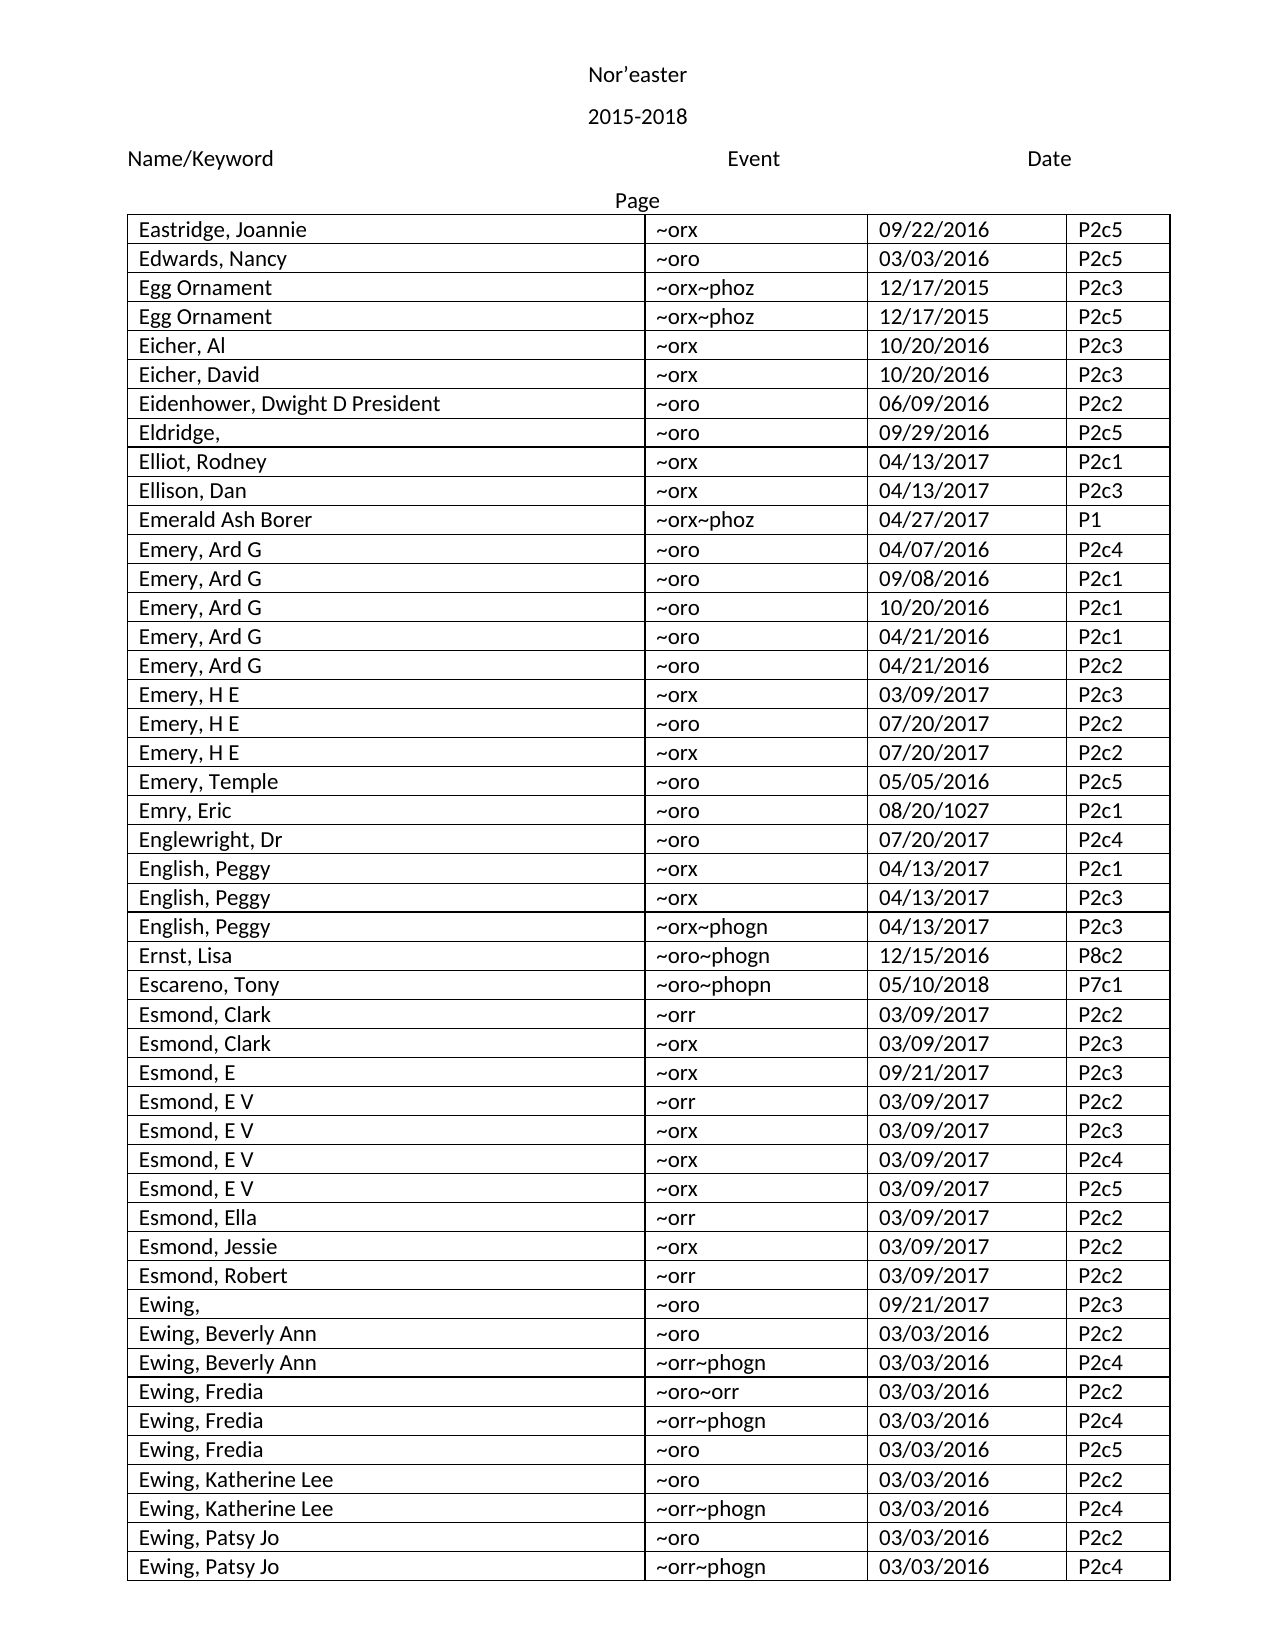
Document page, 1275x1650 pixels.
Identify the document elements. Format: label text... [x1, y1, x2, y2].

table_cell Esmond, Clark [128, 1000, 644, 1028]
table_cell English, Peggy [128, 854, 644, 882]
table_cell Esmond, Clark [128, 1029, 644, 1057]
table_cell 09/29/2016 [868, 419, 1066, 446]
table_cell P2c4 [1067, 1552, 1169, 1580]
table_cell P2c3 [1067, 477, 1169, 504]
table_cell Esmond, Robert [128, 1261, 644, 1289]
table_cell ~oro [646, 796, 867, 824]
table_cell 12/17/2015 [868, 302, 1066, 330]
table_cell 03/09/2017 [868, 680, 1066, 708]
table_cell ~orr [646, 1087, 867, 1115]
table_cell ~orx [646, 1145, 867, 1173]
table_cell Ewing, Katherine Lee [128, 1494, 644, 1522]
table_cell 03/03/2016 [868, 1436, 1066, 1464]
table_cell ~orr~phogn [646, 1552, 867, 1580]
table_cell Egg Ornament [128, 302, 644, 330]
table_cell Esmond, E [128, 1058, 644, 1086]
table_cell Emery, Ard G [128, 593, 644, 621]
table_cell P2c2 [1067, 1465, 1169, 1493]
table_cell ~oro [646, 1465, 867, 1493]
table_cell 09/22/2016 [868, 215, 1066, 243]
table_cell ~oro [646, 535, 867, 563]
table_cell ~orx~phoz [646, 273, 867, 301]
table_cell Eicher, David [128, 360, 644, 388]
table_cell 10/20/2016 [868, 331, 1066, 359]
table_cell ~orx [646, 884, 867, 911]
table_cell ~orx~phogn [646, 913, 867, 941]
table_cell P2c1 [1067, 796, 1169, 824]
table_cell P2c3 [1067, 1058, 1169, 1086]
table_cell ~orr [646, 1261, 867, 1289]
table_cell P2c2 [1067, 1232, 1169, 1260]
table_cell ~oro [646, 622, 867, 650]
table_cell 03/09/2017 [868, 1203, 1066, 1231]
table_cell 05/10/2018 [868, 971, 1066, 999]
table_cell P2c5 [1067, 1174, 1169, 1202]
table_cell P2c5 [1067, 302, 1169, 330]
table_cell 07/20/2017 [868, 738, 1066, 766]
table_cell Ewing, Beverly Ann [128, 1319, 644, 1347]
table_cell 03/03/2016 [868, 1378, 1066, 1406]
table_cell 09/08/2016 [868, 564, 1066, 592]
table_cell Elliot, Rodney [128, 448, 644, 476]
table_cell ~oro [646, 1290, 867, 1318]
table_cell 03/09/2017 [868, 1029, 1066, 1057]
table_cell ~oro~phogn [646, 942, 867, 969]
table_cell 07/20/2017 [868, 825, 1066, 853]
table_cell P2c4 [1067, 1145, 1169, 1173]
table_cell 07/20/2017 [868, 709, 1066, 737]
table_cell P2c2 [1067, 1087, 1169, 1115]
table_cell ~oro [646, 564, 867, 592]
table_cell Ellison, Dan [128, 477, 644, 504]
table_cell Emery, H E [128, 738, 644, 766]
table_cell P2c5 [1067, 419, 1169, 446]
table_cell ~orx [646, 215, 867, 243]
table_cell ~orx [646, 738, 867, 766]
table_cell P2c1 [1067, 448, 1169, 476]
table_cell P2c3 [1067, 884, 1169, 911]
table_cell 03/03/2016 [868, 244, 1066, 272]
table_cell ~orx [646, 331, 867, 359]
table_cell P2c3 [1067, 331, 1169, 359]
table_cell Eidenhower, Dwight D President [128, 389, 644, 417]
table_cell ~orr~phogn [646, 1349, 867, 1376]
table_cell P2c2 [1067, 1000, 1169, 1028]
table_cell P2c4 [1067, 1494, 1169, 1522]
table_cell P2c2 [1067, 389, 1169, 417]
table_cell 12/15/2016 [868, 942, 1066, 969]
table_cell Emry, Eric [128, 796, 644, 824]
table_cell 03/09/2017 [868, 1174, 1066, 1202]
table_cell 03/03/2016 [868, 1494, 1066, 1522]
table_cell P8c2 [1067, 942, 1169, 969]
table_cell 04/13/2017 [868, 448, 1066, 476]
table_cell Esmond, E V [128, 1145, 644, 1173]
table_cell P2c2 [1067, 1319, 1169, 1347]
table_cell ~oro [646, 767, 867, 795]
table_cell Esmond, E V [128, 1087, 644, 1115]
table_cell ~orx~phoz [646, 506, 867, 534]
table_cell 03/03/2016 [868, 1349, 1066, 1376]
table_cell Egg Ornament [128, 273, 644, 301]
table_cell Ewing, Fredia [128, 1436, 644, 1464]
table_cell P2c4 [1067, 825, 1169, 853]
table_cell 03/09/2017 [868, 1145, 1066, 1173]
table_cell ~orx [646, 1116, 867, 1144]
table_cell 10/20/2016 [868, 593, 1066, 621]
table_cell P2c5 [1067, 1436, 1169, 1464]
table_cell 10/20/2016 [868, 360, 1066, 388]
table_cell P2c2 [1067, 1378, 1169, 1406]
table_cell Emerald Ash Borer [128, 506, 644, 534]
table_cell ~oro~phopn [646, 971, 867, 999]
table_cell ~orx [646, 477, 867, 504]
table_cell P7c1 [1067, 971, 1169, 999]
table_cell 04/21/2016 [868, 651, 1066, 679]
table_cell ~oro [646, 1523, 867, 1551]
table_cell P2c3 [1067, 1029, 1169, 1057]
table_cell ~oro [646, 1319, 867, 1347]
table_cell 09/21/2017 [868, 1058, 1066, 1086]
table_cell P2c3 [1067, 1116, 1169, 1144]
table_cell Ewing, Fredia [128, 1407, 644, 1434]
table_cell Eicher, Al [128, 331, 644, 359]
table_cell ~orx [646, 1232, 867, 1260]
table_cell 03/03/2016 [868, 1523, 1066, 1551]
table_cell 08/20/1027 [868, 796, 1066, 824]
table_cell ~oro~orr [646, 1378, 867, 1406]
table_cell ~oro [646, 244, 867, 272]
table_cell P2c1 [1067, 622, 1169, 650]
table_cell P2c5 [1067, 244, 1169, 272]
table_cell Eastridge, Joannie [128, 215, 644, 243]
table_cell 03/03/2016 [868, 1407, 1066, 1434]
table_cell ~orx [646, 1174, 867, 1202]
table_cell Emery, H E [128, 709, 644, 737]
table_cell Emery, Temple [128, 767, 644, 795]
table_cell P2c2 [1067, 651, 1169, 679]
table_cell ~oro [646, 1436, 867, 1464]
table_cell 03/09/2017 [868, 1116, 1066, 1144]
table_cell ~orx [646, 680, 867, 708]
table_cell Esmond, Ella [128, 1203, 644, 1231]
table_cell 03/09/2017 [868, 1261, 1066, 1289]
table_cell ~oro [646, 709, 867, 737]
table_cell Esmond, E V [128, 1174, 644, 1202]
table_cell Ernst, Lisa [128, 942, 644, 969]
table_cell P2c4 [1067, 1407, 1169, 1434]
table_cell ~oro [646, 651, 867, 679]
table_cell 03/03/2016 [868, 1465, 1066, 1493]
table_cell P2c3 [1067, 680, 1169, 708]
table_cell ~orx [646, 1058, 867, 1086]
table_cell P2c1 [1067, 593, 1169, 621]
table_cell Ewing, Beverly Ann [128, 1349, 644, 1376]
table_cell 05/05/2016 [868, 767, 1066, 795]
table_cell 04/13/2017 [868, 913, 1066, 941]
table_cell Emery, H E [128, 680, 644, 708]
table_cell 12/17/2015 [868, 273, 1066, 301]
table_cell 03/09/2017 [868, 1087, 1066, 1115]
table_cell P2c2 [1067, 738, 1169, 766]
table_cell ~oro [646, 825, 867, 853]
table_cell P2c3 [1067, 273, 1169, 301]
table_cell Ewing, Patsy Jo [128, 1523, 644, 1551]
table_cell ~orr [646, 1203, 867, 1231]
table_cell P2c5 [1067, 767, 1169, 795]
table_cell Ewing, Fredia [128, 1378, 644, 1406]
table_cell P2c1 [1067, 854, 1169, 882]
table_cell P2c3 [1067, 913, 1169, 941]
table_cell Esmond, E V [128, 1116, 644, 1144]
table_cell ~orr [646, 1000, 867, 1028]
table_cell ~oro [646, 389, 867, 417]
table_cell P2c4 [1067, 1349, 1169, 1376]
table_cell P2c2 [1067, 709, 1169, 737]
table_cell ~orx [646, 360, 867, 388]
table_cell P2c2 [1067, 1523, 1169, 1551]
table_cell Emery, Ard G [128, 651, 644, 679]
table_cell ~oro [646, 593, 867, 621]
table_cell Edwards, Nancy [128, 244, 644, 272]
table_cell P2c3 [1067, 360, 1169, 388]
table_cell Ewing, Patsy Jo [128, 1552, 644, 1580]
table_cell ~orx [646, 448, 867, 476]
table_cell P2c5 [1067, 215, 1169, 243]
table_cell 09/21/2017 [868, 1290, 1066, 1318]
table_cell 04/27/2017 [868, 506, 1066, 534]
table_cell ~orr~phogn [646, 1494, 867, 1522]
table_cell 06/09/2016 [868, 389, 1066, 417]
table_cell ~orr~phogn [646, 1407, 867, 1434]
table_cell P2c1 [1067, 564, 1169, 592]
table_cell P2c2 [1067, 1261, 1169, 1289]
table_cell 03/03/2016 [868, 1319, 1066, 1347]
table_cell 03/09/2017 [868, 1232, 1066, 1260]
table_cell 04/13/2017 [868, 477, 1066, 504]
table_cell English, Peggy [128, 913, 644, 941]
table_cell Emery, Ard G [128, 622, 644, 650]
table_cell ~orx [646, 1029, 867, 1057]
table_cell P1 [1067, 506, 1169, 534]
table_cell ~orx [646, 854, 867, 882]
table_cell ~orx~phoz [646, 302, 867, 330]
table_cell P2c2 [1067, 1203, 1169, 1231]
table_cell Esmond, Jessie [128, 1232, 644, 1260]
table_cell Englewright, Dr [128, 825, 644, 853]
table_cell P2c3 [1067, 1290, 1169, 1318]
table_cell 04/07/2016 [868, 535, 1066, 563]
table_cell 04/13/2017 [868, 884, 1066, 911]
table_cell P2c4 [1067, 535, 1169, 563]
table_cell 03/03/2016 [868, 1552, 1066, 1580]
table_cell Eldridge, [128, 419, 644, 446]
table_cell 03/09/2017 [868, 1000, 1066, 1028]
table_cell Ewing, Katherine Lee [128, 1465, 644, 1493]
table_cell 04/21/2016 [868, 622, 1066, 650]
table_cell ~oro [646, 419, 867, 446]
table_cell Ewing, [128, 1290, 644, 1318]
table_cell Escareno, Tony [128, 971, 644, 999]
table_cell Emery, Ard G [128, 564, 644, 592]
table_cell Emery, Ard G [128, 535, 644, 563]
table_cell 04/13/2017 [868, 854, 1066, 882]
table_cell English, Peggy [128, 884, 644, 911]
